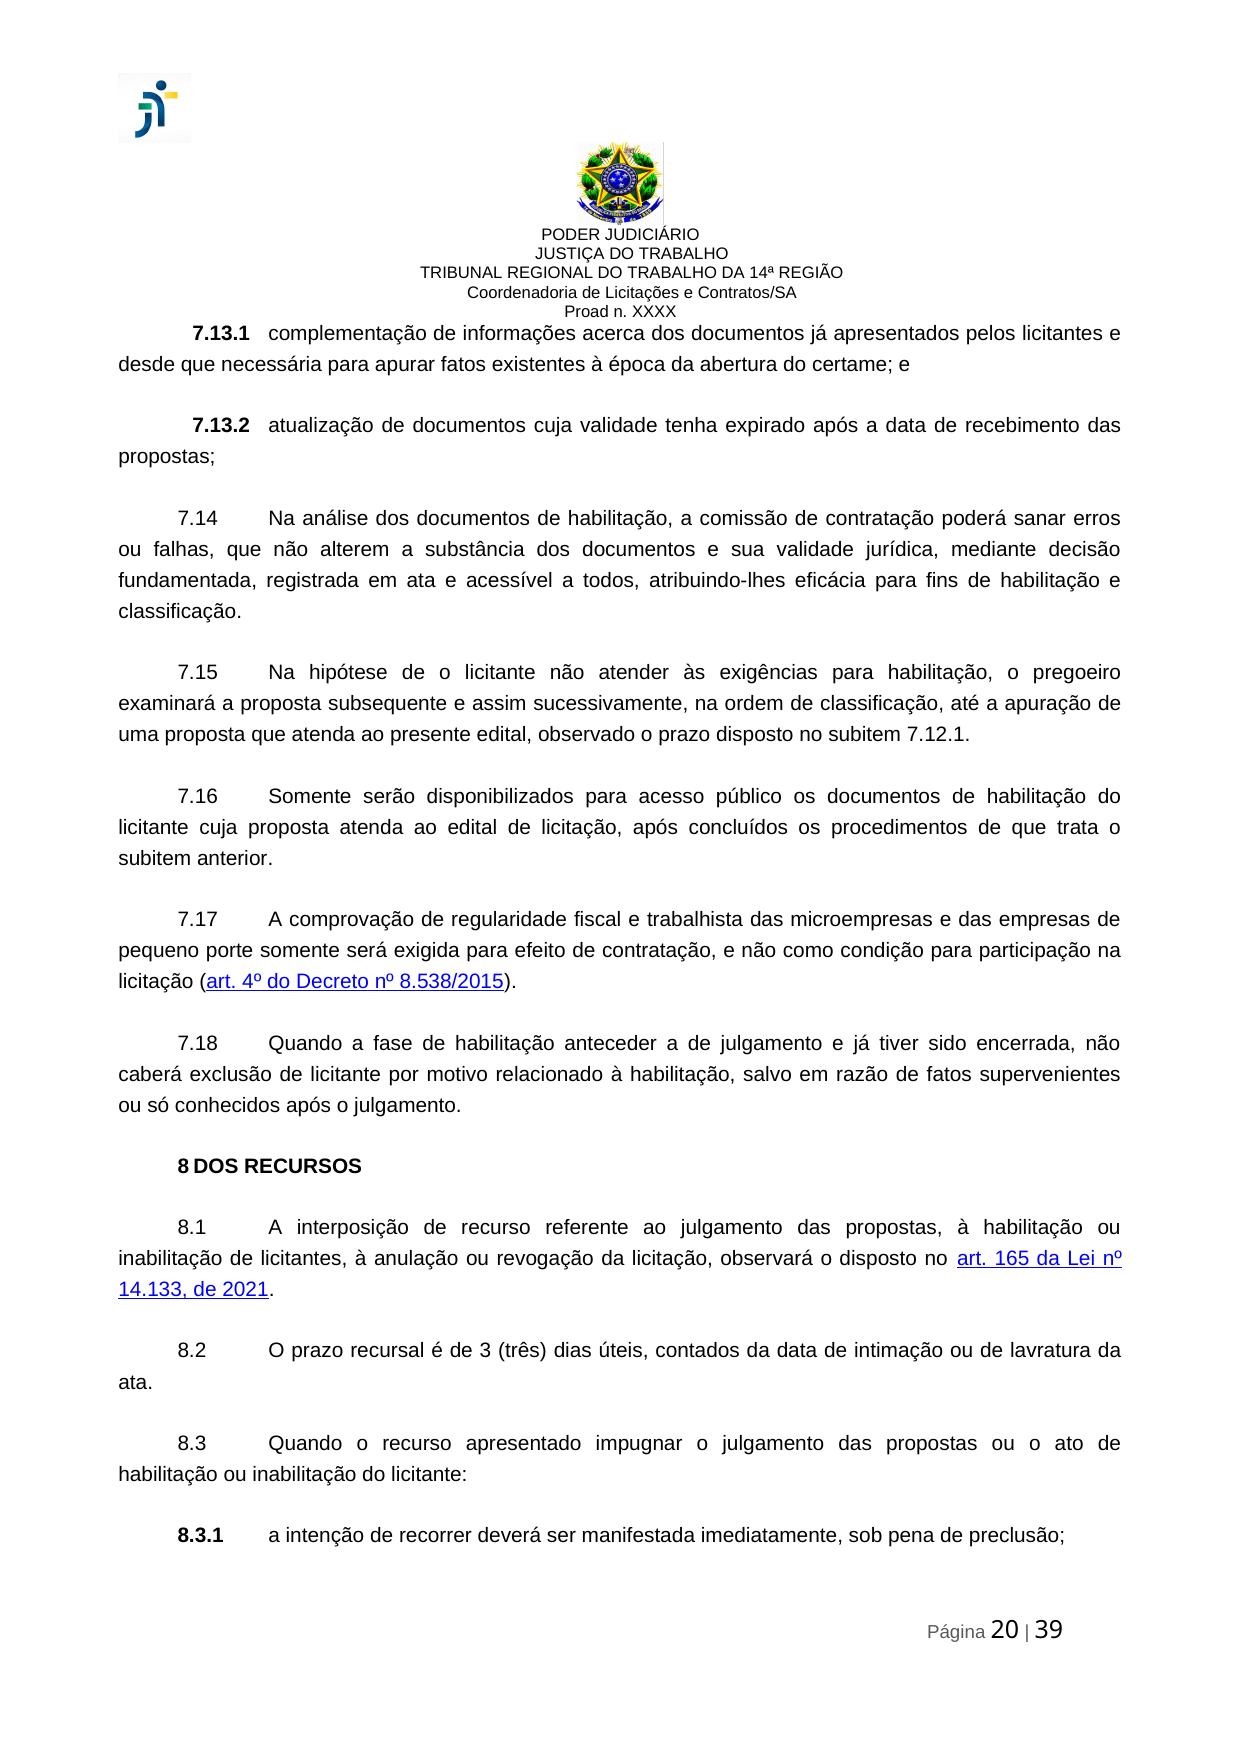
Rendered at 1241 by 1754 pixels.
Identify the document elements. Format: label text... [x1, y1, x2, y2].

list Quando a fase de habilitação anteceder a de julgamento e já tiver sido encerrada, não caberá exclusão de licitante por motivo relacionado à habilitação, salvo em razão de fatos supervenientes ou só conhecidos após o julgamento. [118, 1030, 1122, 1117]
list O prazo recursal é de 3 (três) dias úteis, contados da data de intimação ou de lavratura da ata. [118, 1338, 1122, 1393]
list a intenção de recorrer deverá ser manifestada imediatamente, sob pena de preclusão; [118, 1523, 1122, 1547]
list A interposição de recurso referente ao julgamento das propostas, à habilitação ou inabilitação de licitantes, à anulação ou revogação da licitação, observará o disposto no art. 165 da Lei nº 14.133, de 2021. [118, 1215, 1122, 1301]
list complementação de informações acerca dos documentos já apresentados pelos licitantes e desde que necessária para apurar fatos existentes à época da abertura do certame; e [118, 321, 1122, 376]
picture [576, 142, 664, 225]
list Quando o recurso apresentado impugnar o julgamento das propostas ou o ato de habilitação ou inabilitação do licitante: [118, 1431, 1122, 1486]
list Somente serão disponibilizados para acesso público os documentos de habilitação do licitante cuja proposta atenda ao edital de licitação, após concluídos os procedimentos de que trata o subitem anterior. [118, 783, 1122, 870]
list A comprovação de regularidade fiscal e trabalhista das microempresas e das empresas de pequeno porte somente será exigida para efeito de contratação, e não como condição para participação na licitação (art. 4º do Decreto nº 8.538/2015). [118, 907, 1122, 993]
list atualização de documentos cuja validade tenha expirado após a data de recebimento das propostas; [118, 413, 1122, 468]
picture [118, 73, 192, 143]
list Na hipótese de o licitante não atender às exigências para habilitação, o pregoeiro examinará a proposta subsequente e assim sucessivamente, na ordem de classificação, até a apuração de uma proposta que atenda ao presente edital, observado o prazo disposto no subitem 7.12.1. [118, 660, 1122, 746]
list DOS RECURSOS [118, 1154, 1122, 1178]
list Na análise dos documentos de habilitação, a comissão de contratação poderá sanar erros ou falhas, que não alterem a substância dos documentos e sua validade jurídica, mediante decisão fundamentada, registrada em ata e acessível a todos, atribuindo-lhes eﬁcácia para fins de habilitação e classificação. [118, 505, 1122, 623]
